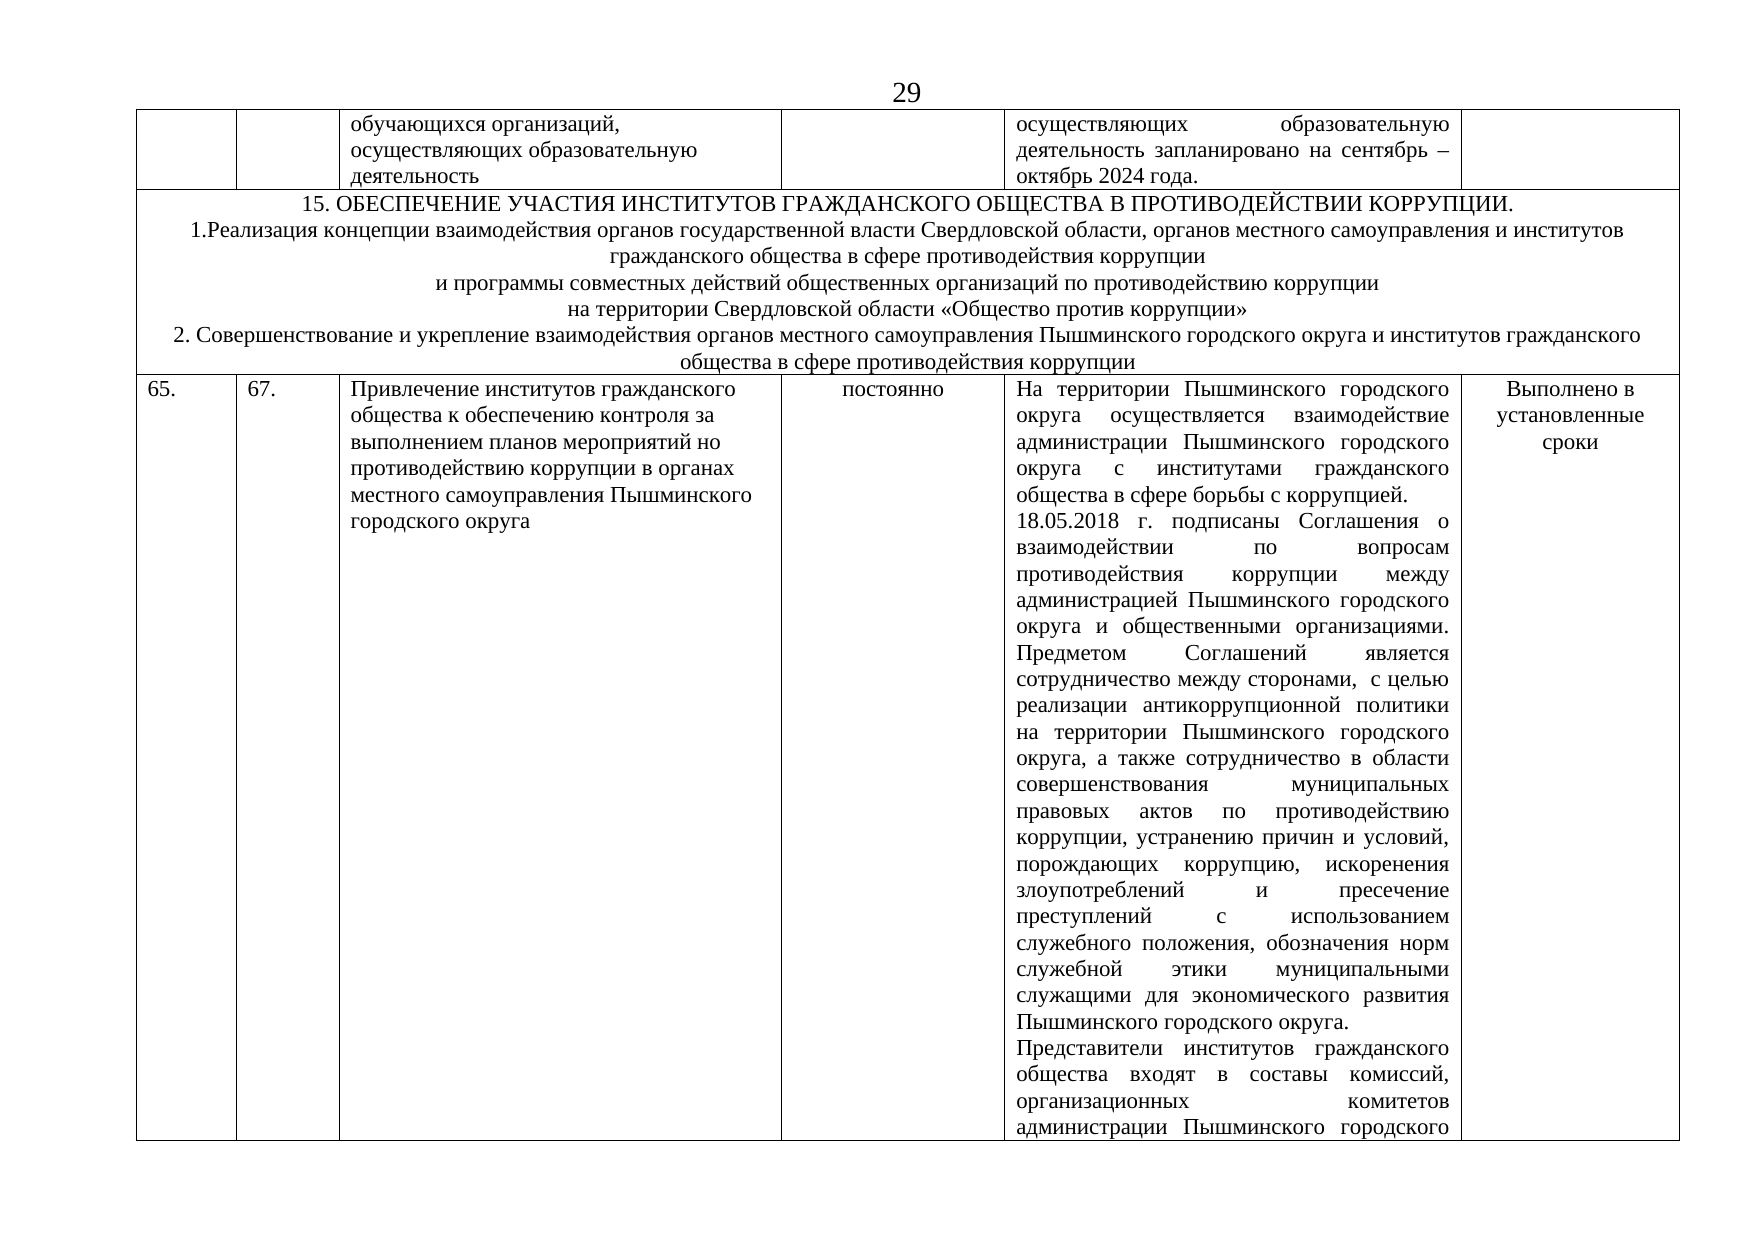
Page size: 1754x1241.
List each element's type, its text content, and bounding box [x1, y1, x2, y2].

table_cell Привлечение институтов гражданского общества к обеспечению контроля за выполнением планов мероприятий но противодействию коррупции в органах местного самоуправления Пышминского городского округа [340, 375, 781, 1139]
table_cell [137, 110, 236, 189]
table_cell 67. [237, 375, 339, 1139]
table_cell [1462, 110, 1679, 189]
table_cell [782, 110, 1004, 189]
table_cell Выполнено в установленные сроки [1462, 375, 1679, 1139]
table_cell [237, 110, 339, 189]
table_cell осуществляющих образовательную деятельность запланировано на сентябрь – октябрь 2024 года. [1005, 110, 1461, 189]
table_cell 15. ОБЕСПЕЧЕНИЕ УЧАСТИЯ ИНСТИТУТОВ ГРАЖДАНСКОГО ОБЩЕСТВА В ПРОТИВОДЕЙСТВИИ КОРРУПЦИИ. 1.Реализация концепции взаимодействия органов государственной власти Свердловской области, органов местного самоуправления и институтов гражданского общества в сфере противодействия коррупции и программы совместных действий общественных организаций по противодействию коррупции на территории Свердловской области «Общество против коррупции» 2. Совершенствование и укрепление взаимодействия органов местного самоуправления Пышминского городского округа и институтов гражданского общества в сфере противодействия коррупции [137, 190, 1679, 374]
table_cell обучающихся организаций, осуществляющих образовательную деятельность [340, 110, 781, 189]
table_cell постоянно [782, 375, 1004, 1139]
table_cell 65. [137, 375, 236, 1139]
table_cell На территории Пышминского городского округа осуществляется взаимодействие администрации Пышминского городского округа с институтами гражданского общества в сфере борьбы с коррупцией. 18.05.2018 г. подписаны Соглашения о взаимодействии по вопросам противодействия коррупции между администрацией Пышминского городского округа и общественными организациями. Предметом Соглашений является сотрудничество между сторонами, с целью реализации антикоррупционной политики на территории Пышминского городского округа, а также сотрудничество в области совершенствования муниципальных правовых актов по противодействию коррупции, устранению причин и условий, порождающих коррупцию, искоренения злоупотреблений и пресечение преступлений с использованием служебного положения, обозначения норм служебной этики муниципальными служащими для экономического развития Пышминского городского округа. Представители институтов гражданского общества входят в составы комиссий, организационных комитетов администрации Пышминского городского [1005, 375, 1461, 1139]
